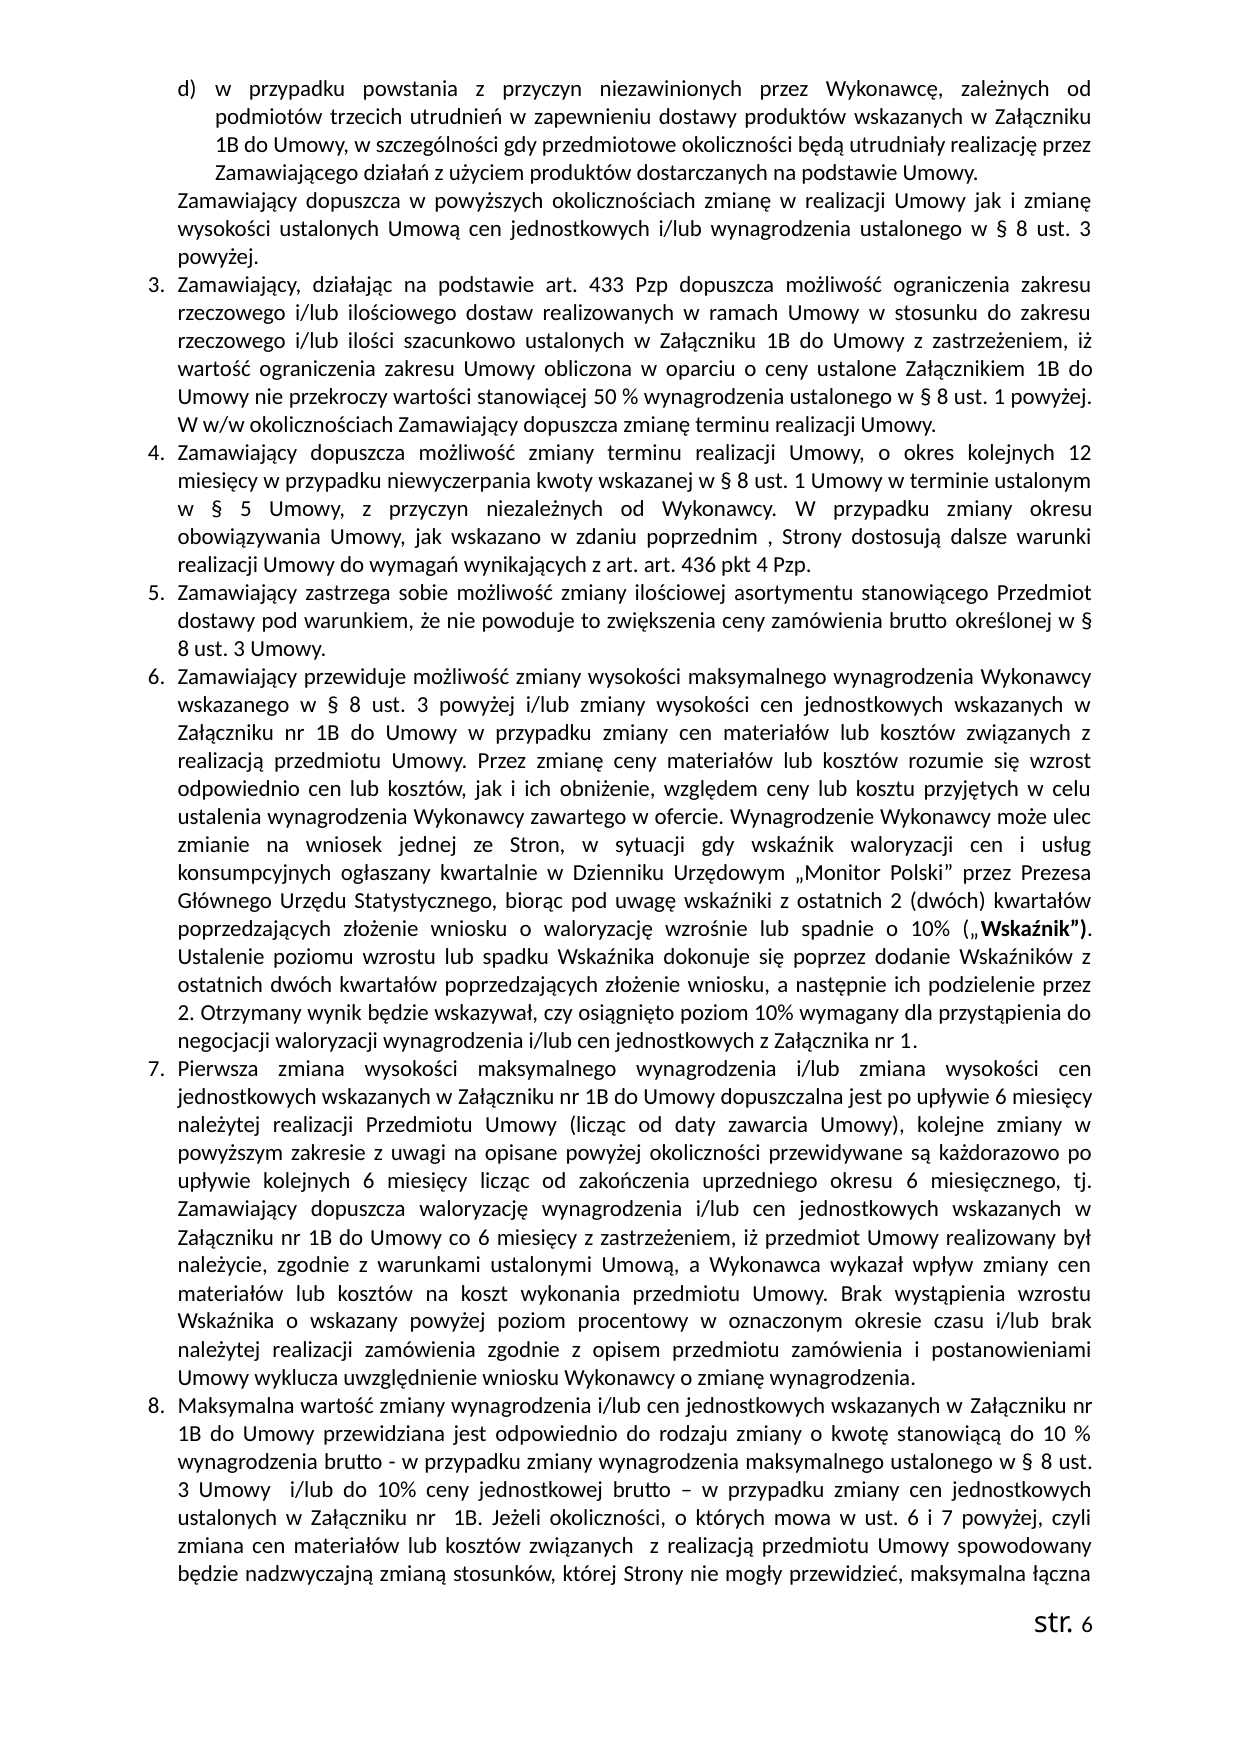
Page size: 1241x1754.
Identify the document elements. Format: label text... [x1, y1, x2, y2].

list w przypadku powstania z przyczyn niezawinionych przez Wykonawcę, zależnych od podmiotów trzecich utrudnień w zapewnieniu dostawy produktów wskazanych w Załączniku 1B do Umowy, w szczególności gdy przedmiotowe okoliczności będą utrudniały realizację przez Zamawiającego działań z użyciem produktów dostarczanych na podstawie Umowy. [177, 74, 1093, 186]
list Maksymalna wartość zmiany wynagrodzenia i/lub cen jednostkowych wskazanych w Załączniku nr 1B do Umowy przewidziana jest odpowiednio do rodzaju zmiany o kwotę stanowiącą do 10 % wynagrodzenia brutto - w przypadku zmiany wynagrodzenia maksymalnego ustalonego w § 8 ust. 3 Umowy i/lub do 10% ceny jednostkowej brutto – w przypadku zmiany cen jednostkowych ustalonych w Załączniku nr 1B. Jeżeli okoliczności, o których mowa w ust. 6 i 7 powyżej, czyli zmiana cen materiałów lub kosztów związanych z realizacją przedmiotu Umowy spowodowany będzie nadzwyczajną zmianą stosunków, której Strony nie mogły przewidzieć, maksymalna łączna [148, 1391, 1093, 1587]
list Zamawiający, działając na podstawie art. 433 Pzp dopuszcza możliwość ograniczenia zakresu rzeczowego i/lub ilościowego dostaw realizowanych w ramach Umowy w stosunku do zakresu rzeczowego i/lub ilości szacunkowo ustalonych w Załączniku 1B do Umowy z zastrzeżeniem, iż wartość ograniczenia zakresu Umowy obliczona w oparciu o ceny ustalone Załącznikiem 1B do Umowy nie przekroczy wartości stanowiącej 50 % wynagrodzenia ustalonego w § 8 ust. 1 powyżej. W w/w okolicznościach Zamawiający dopuszcza zmianę terminu realizacji Umowy. [148, 270, 1093, 438]
list Zamawiający zastrzega sobie możliwość zmiany ilościowej asortymentu stanowiącego Przedmiot dostawy pod warunkiem, że nie powoduje to zwiększenia ceny zamówienia brutto określonej w § 8 ust. 3 Umowy. [148, 578, 1093, 662]
text Zamawiający dopuszcza w powyższych okolicznościach zmianę w realizacji Umowy jak i zmianę wysokości ustalonych Umową cen jednostkowych i/lub wynagrodzenia ustalonego w § 8 ust. 3 powyżej. [177, 186, 1093, 270]
list Zamawiający dopuszcza możliwość zmiany terminu realizacji Umowy, o okres kolejnych 12 miesięcy w przypadku niewyczerpania kwoty wskazanej w § 8 ust. 1 Umowy w terminie ustalonym w § 5 Umowy, z przyczyn niezależnych od Wykonawcy. W przypadku zmiany okresu obowiązywania Umowy, jak wskazano w zdaniu poprzednim , Strony dostosują dalsze warunki realizacji Umowy do wymagań wynikających z art. art. 436 pkt 4 Pzp. [148, 438, 1093, 578]
list Pierwsza zmiana wysokości maksymalnego wynagrodzenia i/lub zmiana wysokości cen jednostkowych wskazanych w Załączniku nr 1B do Umowy dopuszczalna jest po upływie 6 miesięcy należytej realizacji Przedmiotu Umowy (licząc od daty zawarcia Umowy), kolejne zmiany w powyższym zakresie z uwagi na opisane powyżej okoliczności przewidywane są każdorazowo po upływie kolejnych 6 miesięcy licząc od zakończenia uprzedniego okresu 6 miesięcznego, tj. Zamawiający dopuszcza waloryzację wynagrodzenia i/lub cen jednostkowych wskazanych w Załączniku nr 1B do Umowy co 6 miesięcy z zastrzeżeniem, iż przedmiot Umowy realizowany był należycie, zgodnie z warunkami ustalonymi Umową, a Wykonawca wykazał wpływ zmiany cen materiałów lub kosztów na koszt wykonania przedmiotu Umowy. Brak wystąpienia wzrostu Wskaźnika o wskazany powyżej poziom procentowy w oznaczonym okresie czasu i/lub brak należytej realizacji zamówienia zgodnie z opisem przedmiotu zamówienia i postanowieniami Umowy wyklucza uwzględnienie wniosku Wykonawcy o zmianę wynagrodzenia. [148, 1054, 1093, 1391]
list Zamawiający przewiduje możliwość zmiany wysokości maksymalnego wynagrodzenia Wykonawcy wskazanego w § 8 ust. 3 powyżej i/lub zmiany wysokości cen jednostkowych wskazanych w Załączniku nr 1B do Umowy w przypadku zmiany cen materiałów lub kosztów związanych z realizacją przedmiotu Umowy. Przez zmianę ceny materiałów lub kosztów rozumie się wzrost odpowiednio cen lub kosztów, jak i ich obniżenie, względem ceny lub kosztu przyjętych w celu ustalenia wynagrodzenia Wykonawcy zawartego w ofercie. Wynagrodzenie Wykonawcy może ulec zmianie na wniosek jednej ze Stron, w sytuacji gdy wskaźnik waloryzacji cen i usług konsumpcyjnych ogłaszany kwartalnie w Dzienniku Urzędowym „Monitor Polski” przez Prezesa Głównego Urzędu Statystycznego, biorąc pod uwagę wskaźniki z ostatnich 2 (dwóch) kwartałów poprzedzających złożenie wniosku o waloryzację wzrośnie lub spadnie o 10% („Wskaźnik”). Ustalenie poziomu wzrostu lub spadku Wskaźnika dokonuje się poprzez dodanie Wskaźników z ostatnich dwóch kwartałów poprzedzających złożenie wniosku, a następnie ich podzielenie przez 2. Otrzymany wynik będzie wskazywał, czy osiągnięto poziom 10% wymagany dla przystąpienia do negocjacji waloryzacji wynagrodzenia i/lub cen jednostkowych z Załącznika nr 1. [148, 662, 1093, 1054]
